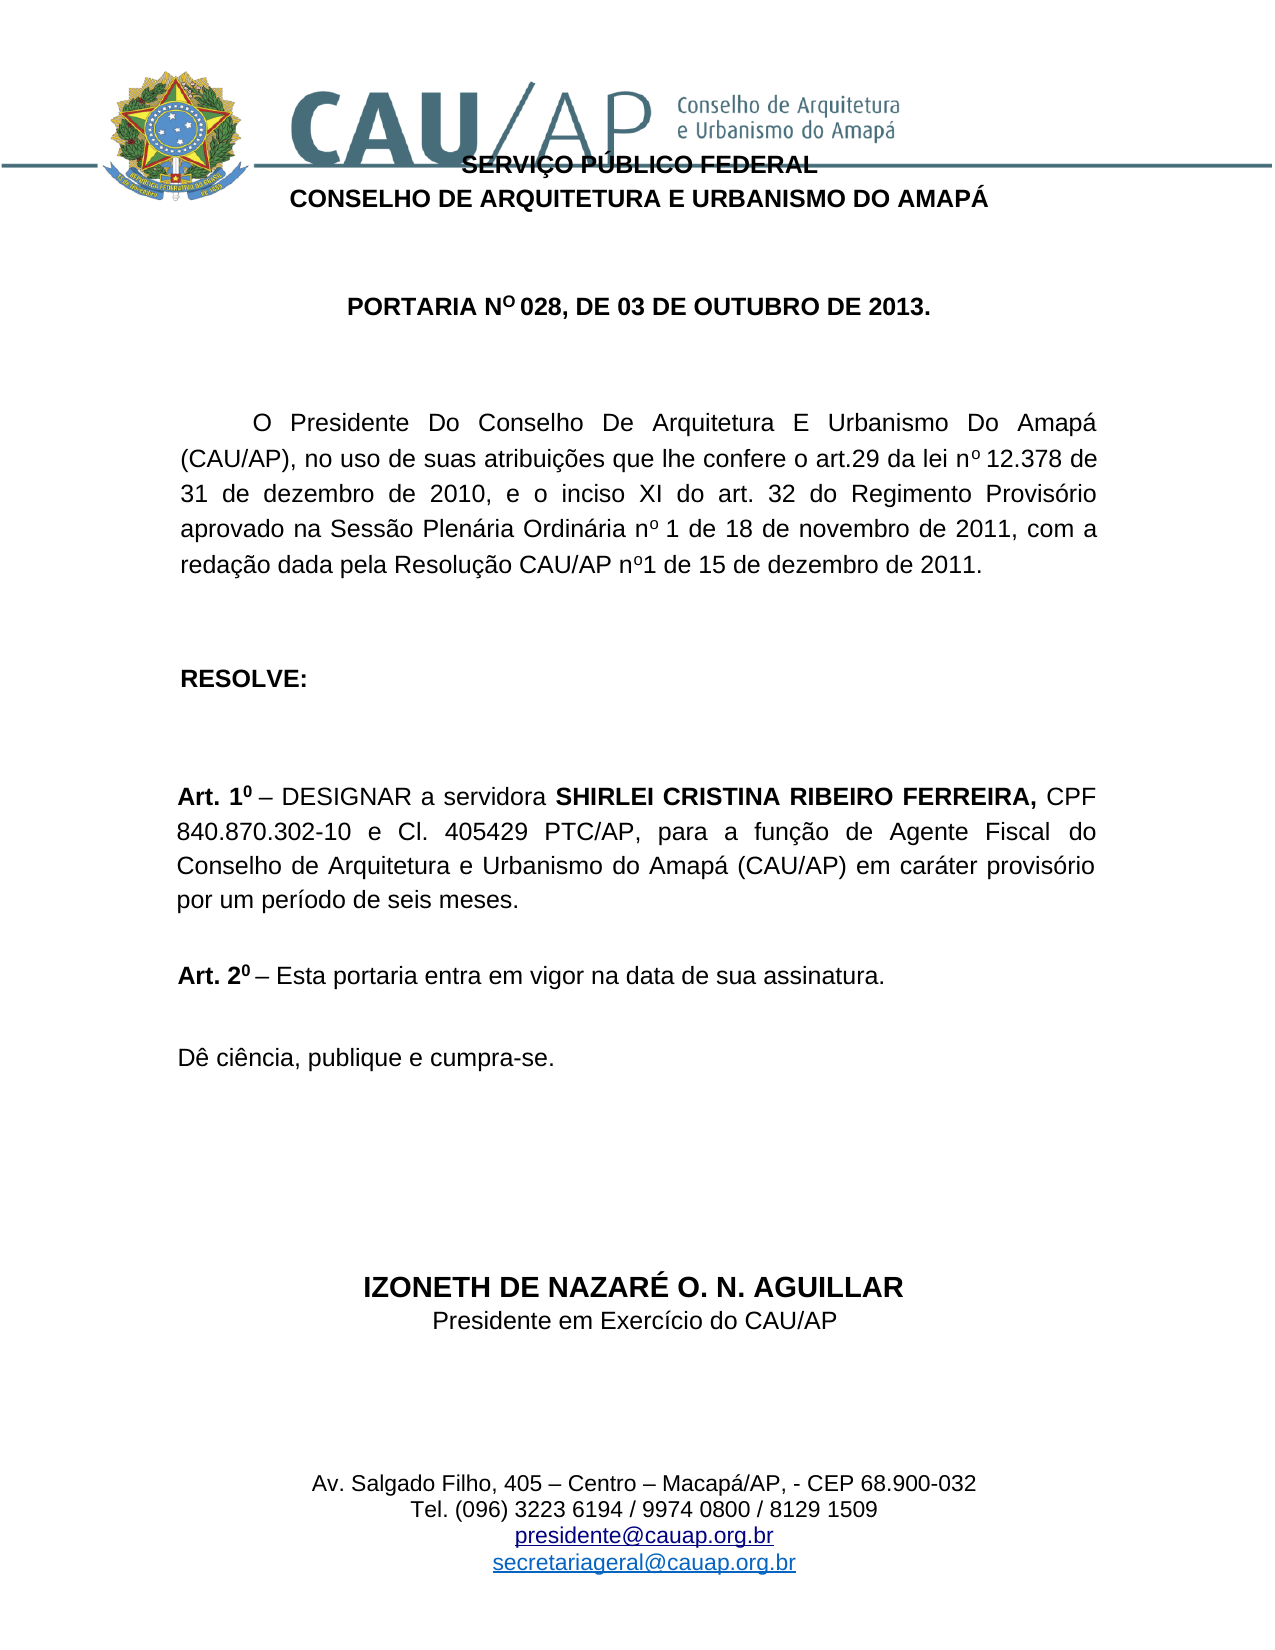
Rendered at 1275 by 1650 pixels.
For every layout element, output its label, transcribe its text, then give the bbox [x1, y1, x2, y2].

text Dê ciência, publique e cumpra-se. [177, 1043, 938, 1072]
text RESOLVE: [180, 664, 1098, 693]
text IZONETH DE NAZARÉ O. N. AGUILLAR [173, 1270, 1094, 1303]
text Presidente em Exercício do CAU/AP [174, 1306, 1095, 1334]
text PORTARIA NO 028, DE 03 DE OUTUBRO DE 2013. [174, 292, 1104, 321]
text Art. 10 – DESIGNAR a servidora SHIRLEI CRISTINA RIBEIRO FERREIRA, CPF 840.870.302-10 e Cl. 405429 PTC/AP, para a função de Agente Fiscal do Conselho de Arquitetura e Urbanismo do Amapá (CAU/AP) em caráter provisório por um período de seis meses. [176, 782, 1096, 913]
text Art. 20 – Esta portaria entra em vigor na data de sua assinatura. [177, 961, 938, 990]
text O Presidente Do Conselho De Arquitetura E Urbanismo Do Amapá (CAU/AP), no uso de suas atribuições que lhe confere o art.29 da lei no 12.378 de 31 de dezembro de 2010, e o inciso XI do art. 32 do Regimento Provisório aprovado na Sessão Plenária Ordinária no 1 de 18 de novembro de 2011, com a redação dada pela Resolução CAU/AP no1 de 15 de dezembro de 2011. [180, 408, 1098, 578]
